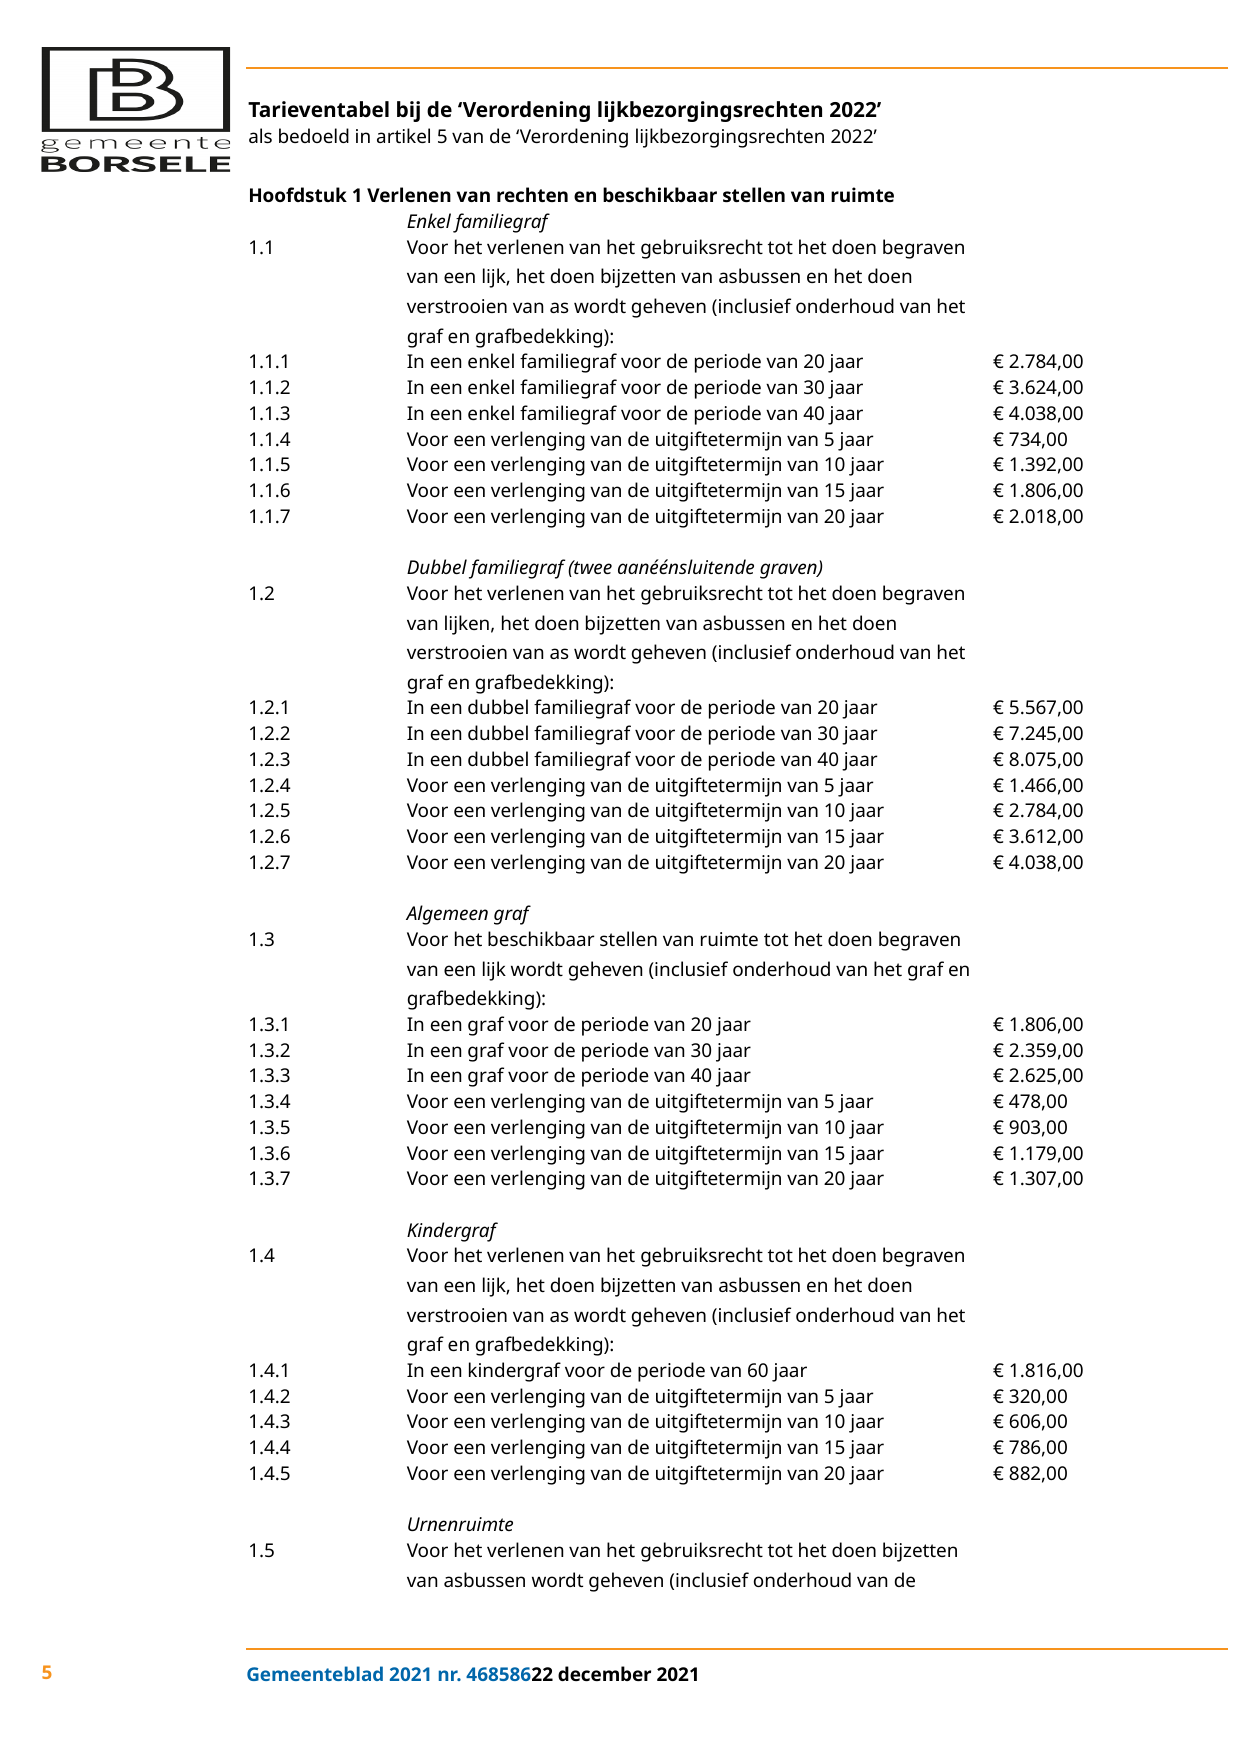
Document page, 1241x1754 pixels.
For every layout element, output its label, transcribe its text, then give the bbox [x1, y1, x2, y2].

table_cell In een kindergraf voor de periode van 60 jaar [407, 1357, 993, 1383]
table_cell [993, 875, 1152, 900]
table_cell [248, 900, 407, 926]
table_cell € 1.307,00 [993, 1165, 1152, 1191]
table_cell Dubbel familiegraf (twee aanéénsluitende graven) [407, 554, 993, 580]
table_cell Voor het verlenen van het gebruiksrecht tot het doen begraven van een lijk, het doen bijzetten van asbussen en het doen verstrooien van as wordt geheven (inclusief onderhoud van het graf en grafbedekking): [407, 1243, 993, 1357]
table_cell € 7.245,00 [993, 720, 1152, 746]
table_cell [248, 1217, 407, 1243]
table_cell [407, 529, 993, 554]
table_cell € 2.625,00 [993, 1063, 1152, 1088]
table_cell € 606,00 [993, 1409, 1152, 1434]
table_cell € 1.179,00 [993, 1140, 1152, 1165]
table_cell Voor een verlenging van de uitgiftetermijn van 5 jaar [407, 1088, 993, 1114]
table_cell [993, 580, 1152, 694]
table_cell € 3.612,00 [993, 823, 1152, 849]
table_cell € 903,00 [993, 1114, 1152, 1140]
table_cell [248, 875, 407, 900]
table_cell [993, 1217, 1152, 1243]
table_cell 1.2.4 [248, 772, 407, 797]
table_cell € 1.806,00 [993, 1011, 1152, 1037]
table_cell 1.3.4 [248, 1088, 407, 1114]
table_cell [993, 208, 1152, 234]
table_cell In een enkel familiegraf voor de periode van 40 jaar [407, 400, 993, 426]
table_cell 1.3.2 [248, 1037, 407, 1062]
table_cell 1.3.3 [248, 1063, 407, 1088]
table_cell € 786,00 [993, 1434, 1152, 1460]
table_cell [248, 1511, 407, 1537]
table_cell € 1.466,00 [993, 772, 1152, 797]
table_cell € 8.075,00 [993, 746, 1152, 772]
table_cell Voor een verlenging van de uitgiftetermijn van 5 jaar [407, 772, 993, 797]
table_cell 1.1.4 [248, 426, 407, 451]
picture [41, 47, 231, 172]
table_cell 1.2.7 [248, 849, 407, 875]
table_cell [993, 554, 1152, 580]
table_cell € 4.038,00 [993, 400, 1152, 426]
table_cell In een enkel familiegraf voor de periode van 30 jaar [407, 374, 993, 400]
table_cell 1.1.1 [248, 349, 407, 374]
table_cell Voor een verlenging van de uitgiftetermijn van 10 jaar [407, 1114, 993, 1140]
table_cell [407, 875, 993, 900]
table_cell 1.2.1 [248, 695, 407, 720]
table_cell Voor een verlenging van de uitgiftetermijn van 5 jaar [407, 1383, 993, 1408]
table_cell 1.2.3 [248, 746, 407, 772]
table_cell Urnenruimte [407, 1511, 993, 1537]
table_cell Voor een verlenging van de uitgiftetermijn van 20 jaar [407, 1460, 993, 1486]
table_cell Voor een verlenging van de uitgiftetermijn van 10 jaar [407, 1409, 993, 1434]
table_cell 1.5 [248, 1537, 407, 1592]
table_cell Voor het verlenen van het gebruiksrecht tot het doen bijzetten van asbussen wordt geheven (inclusief onderhoud van de [407, 1537, 993, 1592]
table_cell € 3.624,00 [993, 374, 1152, 400]
table_cell 1.3.6 [248, 1140, 407, 1165]
table_header Hoofdstuk 1 Verlenen van rechten en beschikbaar stellen van ruimte [248, 183, 993, 208]
table_cell 1.1.6 [248, 477, 407, 503]
table_cell [993, 234, 1152, 348]
table_cell € 320,00 [993, 1383, 1152, 1408]
table_cell [248, 554, 407, 580]
table_cell Voor het verlenen van het gebruiksrecht tot het doen begraven van een lijk, het doen bijzetten van asbussen en het doen verstrooien van as wordt geheven (inclusief onderhoud van het graf en grafbedekking): [407, 234, 993, 348]
table_cell Kindergraf [407, 1217, 993, 1243]
table_cell 1.1.5 [248, 451, 407, 477]
table_cell 1.3.7 [248, 1165, 407, 1191]
table_cell Voor het verlenen van het gebruiksrecht tot het doen begraven van lijken, het doen bijzetten van asbussen en het doen verstrooien van as wordt geheven (inclusief onderhoud van het graf en grafbedekking): [407, 580, 993, 694]
table_cell € 5.567,00 [993, 695, 1152, 720]
table_cell [407, 1486, 993, 1511]
table_cell € 1.392,00 [993, 451, 1152, 477]
table_cell In een graf voor de periode van 40 jaar [407, 1063, 993, 1088]
table_cell In een graf voor de periode van 30 jaar [407, 1037, 993, 1062]
table_cell Voor een verlenging van de uitgiftetermijn van 15 jaar [407, 823, 993, 849]
table_cell [993, 1486, 1152, 1511]
table_cell In een dubbel familiegraf voor de periode van 40 jaar [407, 746, 993, 772]
table_cell [248, 1486, 407, 1511]
text Tarieventabel bij de ‘Verordening lijkbezorgingsrechten 2022’ [248, 95, 1152, 123]
table_cell 1.4.3 [248, 1409, 407, 1434]
table_header [993, 183, 1152, 208]
table_cell [993, 529, 1152, 554]
table_cell 1.1.7 [248, 503, 407, 529]
table_cell Voor een verlenging van de uitgiftetermijn van 10 jaar [407, 798, 993, 823]
table_cell 1.4.2 [248, 1383, 407, 1408]
table_cell € 2.784,00 [993, 349, 1152, 374]
table_cell € 1.816,00 [993, 1357, 1152, 1383]
table_cell € 1.806,00 [993, 477, 1152, 503]
table_cell Voor een verlenging van de uitgiftetermijn van 20 jaar [407, 1165, 993, 1191]
table_cell [993, 900, 1152, 926]
table_cell 1.1.2 [248, 374, 407, 400]
table_cell 1.4 [248, 1243, 407, 1357]
table_cell [993, 926, 1152, 1011]
table_cell 1.2 [248, 580, 407, 694]
table_cell € 4.038,00 [993, 849, 1152, 875]
table_cell [993, 1243, 1152, 1357]
table_cell [993, 1511, 1152, 1537]
table_cell Enkel familiegraf [407, 208, 993, 234]
table_cell 1.1.3 [248, 400, 407, 426]
table_cell 1.4.4 [248, 1434, 407, 1460]
table_cell Voor een verlenging van de uitgiftetermijn van 10 jaar [407, 451, 993, 477]
table_cell [993, 1191, 1152, 1217]
table_cell Voor een verlenging van de uitgiftetermijn van 15 jaar [407, 477, 993, 503]
table_cell [248, 1191, 407, 1217]
table_cell 1.3.1 [248, 1011, 407, 1037]
table_cell 1.2.6 [248, 823, 407, 849]
table_cell In een enkel familiegraf voor de periode van 20 jaar [407, 349, 993, 374]
text als bedoeld in artikel 5 van de ‘Verordening lijkbezorgingsrechten 2022’ [248, 123, 1152, 149]
table_cell € 2.359,00 [993, 1037, 1152, 1062]
table_cell Voor het beschikbaar stellen van ruimte tot het doen begraven van een lijk wordt geheven (inclusief onderhoud van het graf en grafbedekking): [407, 926, 993, 1011]
table_cell € 2.018,00 [993, 503, 1152, 529]
table_cell 1.3 [248, 926, 407, 1011]
table_cell Voor een verlenging van de uitgiftetermijn van 20 jaar [407, 503, 993, 529]
table_cell [248, 529, 407, 554]
table_cell 1.3.5 [248, 1114, 407, 1140]
table_cell € 882,00 [993, 1460, 1152, 1486]
table_cell [407, 1191, 993, 1217]
table_cell 1.2.5 [248, 798, 407, 823]
table_cell In een dubbel familiegraf voor de periode van 20 jaar [407, 695, 993, 720]
table_cell 1.4.5 [248, 1460, 407, 1486]
table_cell € 2.784,00 [993, 798, 1152, 823]
table_cell € 734,00 [993, 426, 1152, 451]
table_cell Voor een verlenging van de uitgiftetermijn van 15 jaar [407, 1434, 993, 1460]
table_cell In een graf voor de periode van 20 jaar [407, 1011, 993, 1037]
table_cell [248, 208, 407, 234]
table_cell Voor een verlenging van de uitgiftetermijn van 5 jaar [407, 426, 993, 451]
table_cell 1.2.2 [248, 720, 407, 746]
table_cell Voor een verlenging van de uitgiftetermijn van 15 jaar [407, 1140, 993, 1165]
table_cell 1.1 [248, 234, 407, 348]
table_cell In een dubbel familiegraf voor de periode van 30 jaar [407, 720, 993, 746]
table_cell Voor een verlenging van de uitgiftetermijn van 20 jaar [407, 849, 993, 875]
table_cell 1.4.1 [248, 1357, 407, 1383]
table_cell € 478,00 [993, 1088, 1152, 1114]
table_cell Algemeen graf [407, 900, 993, 926]
table_cell [993, 1537, 1152, 1592]
